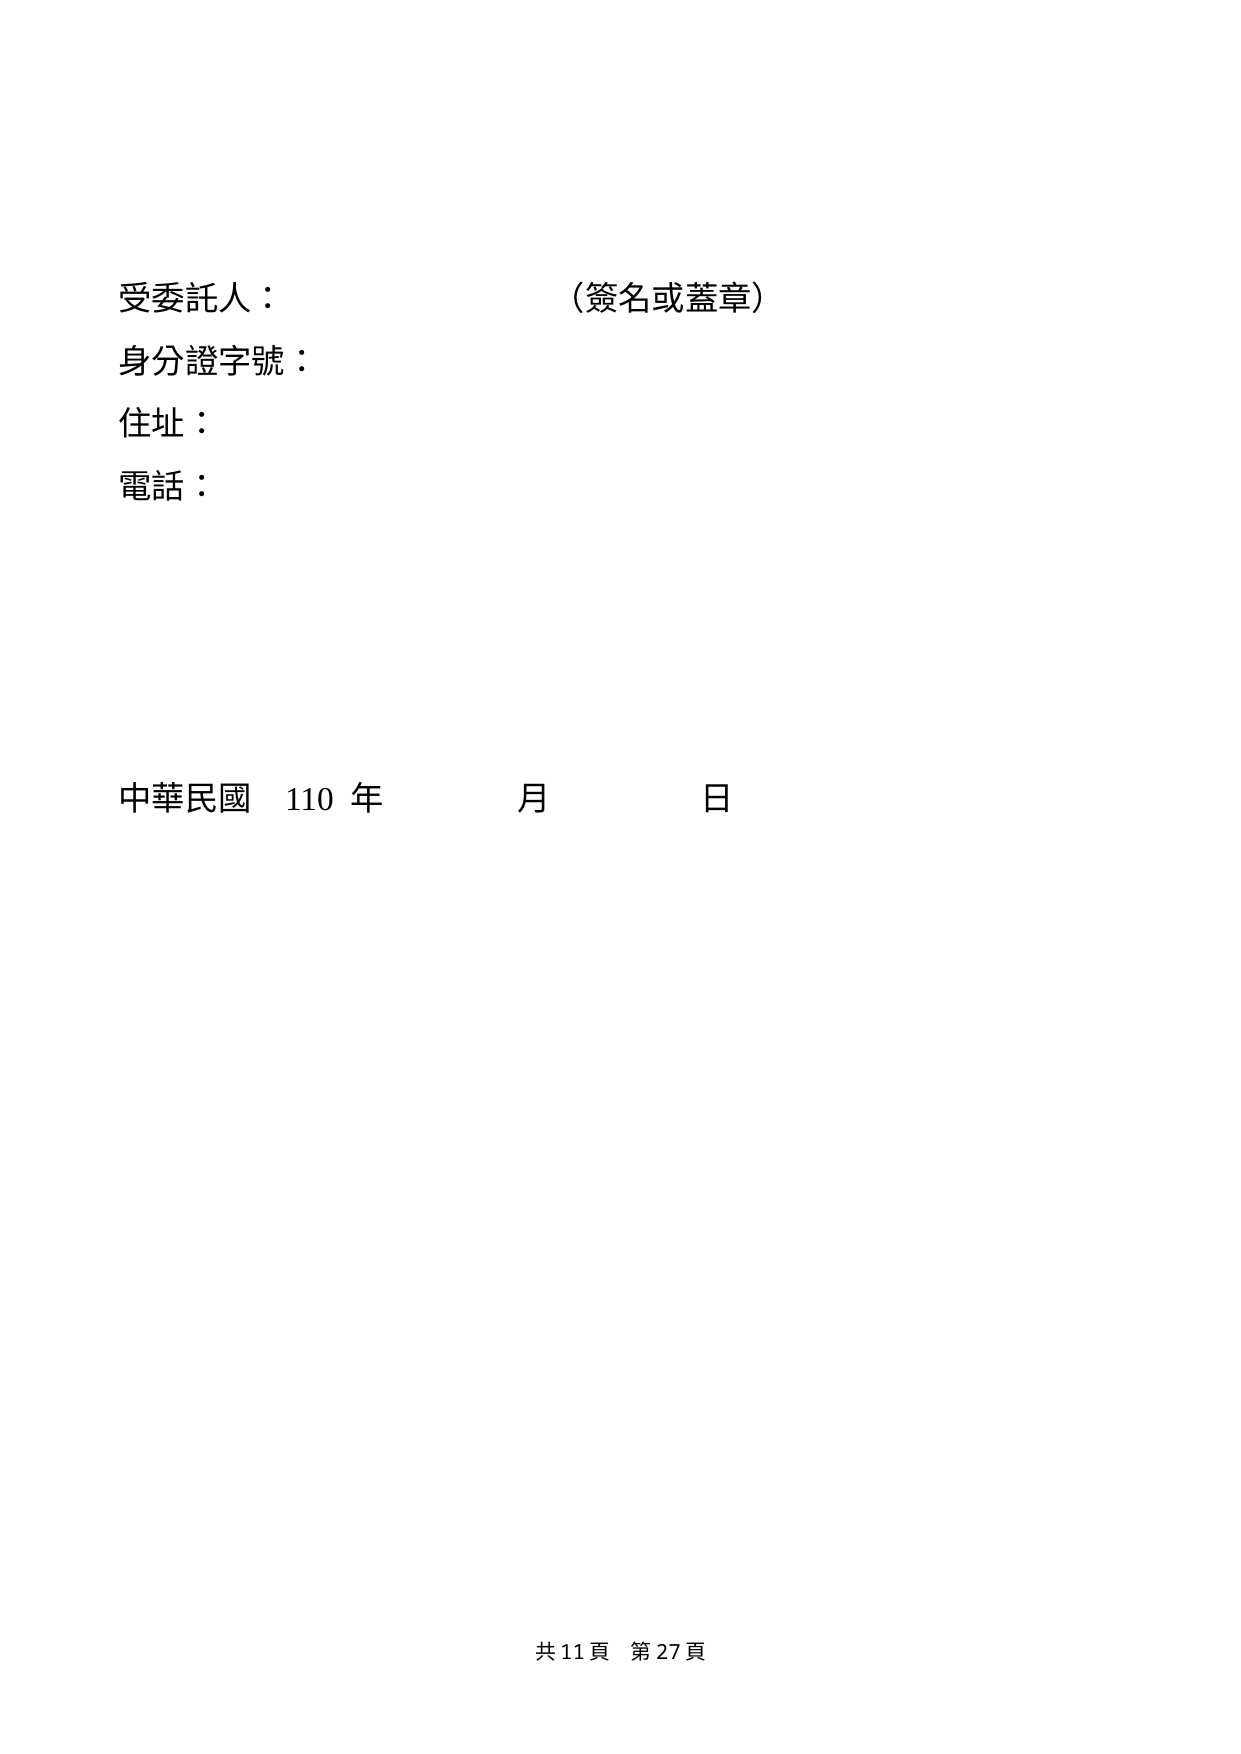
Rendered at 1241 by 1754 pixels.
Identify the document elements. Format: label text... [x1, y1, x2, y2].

text 受委託人： （簽名或蓋章） [118, 254, 1122, 317]
text 中華民國 110 年 月 日 [118, 754, 1122, 817]
text 電話： [118, 442, 1122, 504]
text 住址： [118, 379, 1122, 442]
text 身分證字號： [118, 317, 1122, 379]
